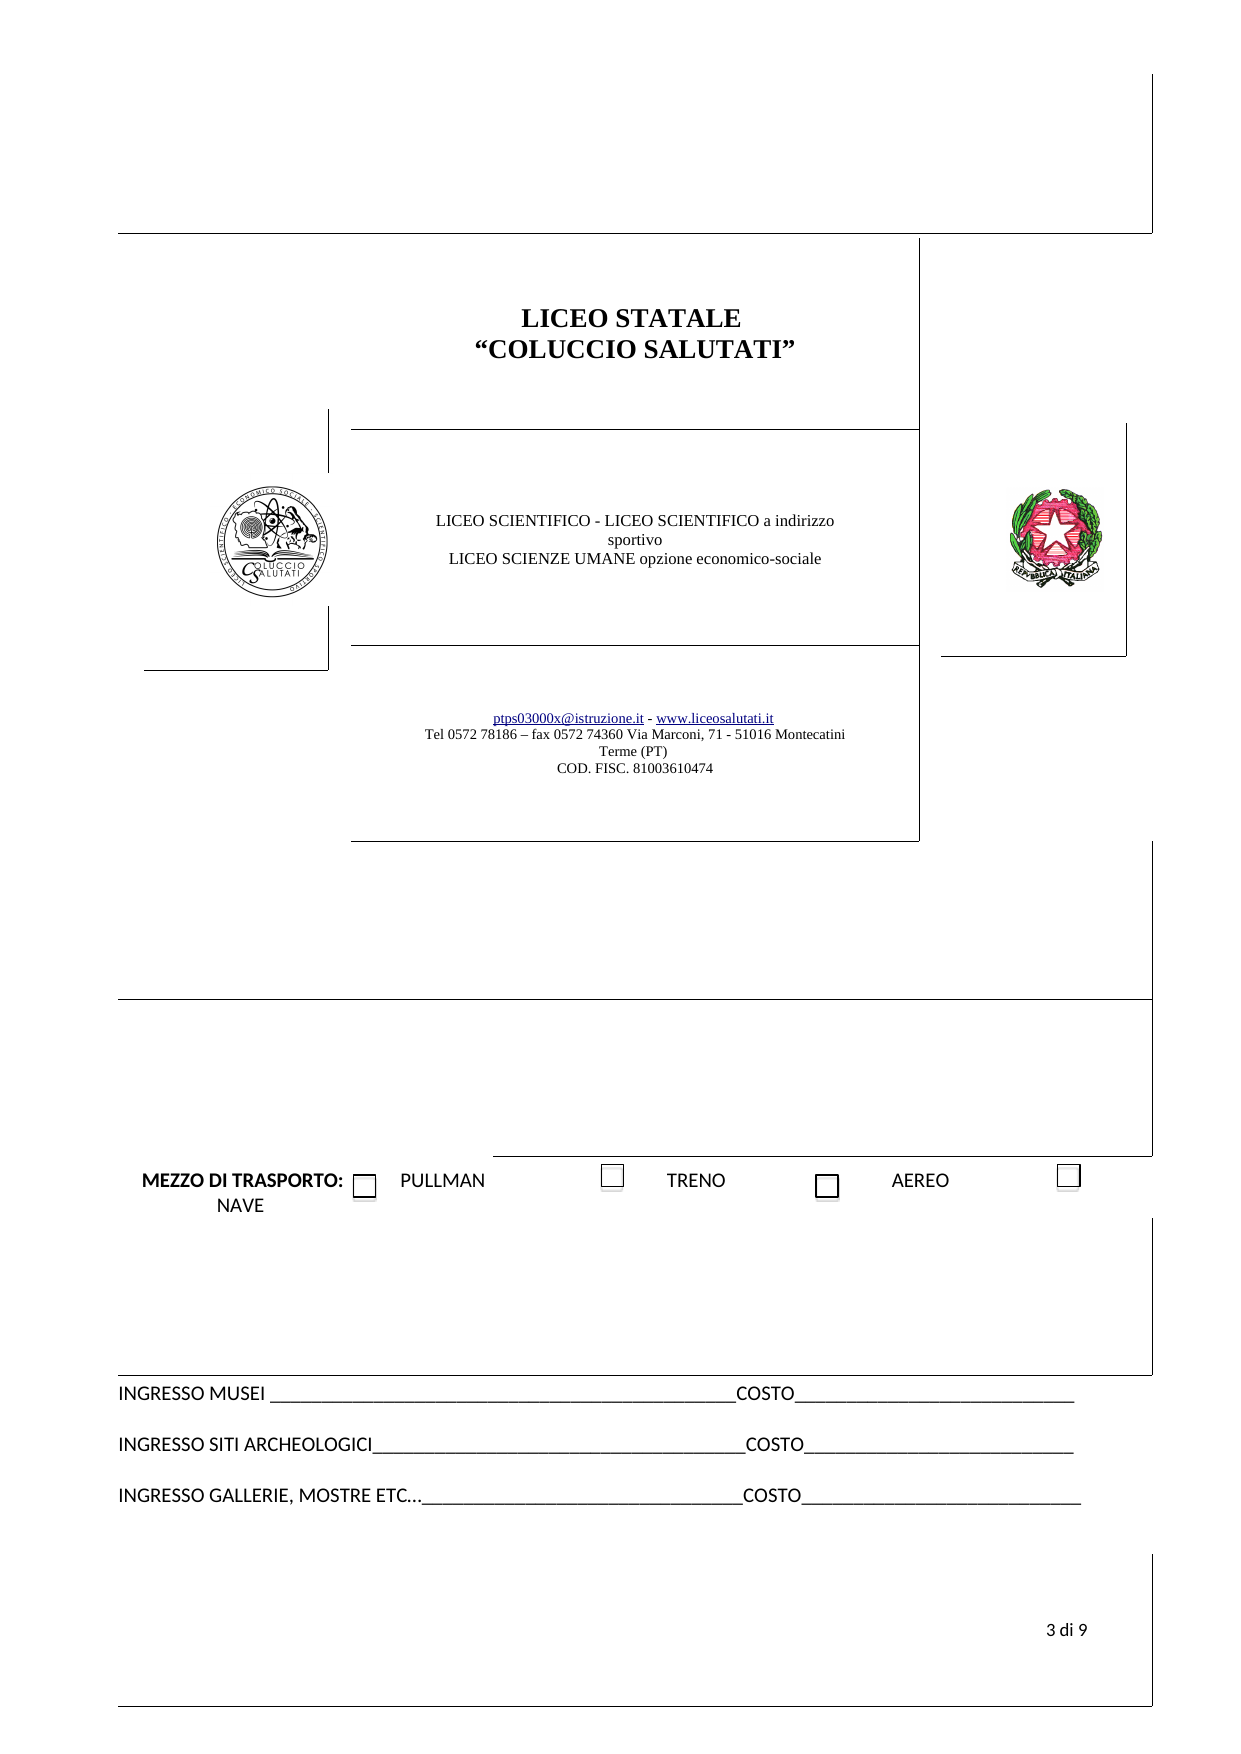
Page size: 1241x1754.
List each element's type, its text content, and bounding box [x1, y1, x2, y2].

text MEZZO DI TRASPORTO: PULLMAN TRENO AEREO NAVE [142, 1167, 1152, 1218]
text INGRESSO MUSEI _____________________________________________COSTO___________________________ [118, 1380, 1152, 1405]
text INGRESSO GALLERIE, MOSTRE ETC…_______________________________COSTO___________________________ [118, 1482, 1152, 1508]
text INGRESSO SITI ARCHEOLOGICI____________________________________COSTO__________________________ [118, 1431, 1152, 1456]
